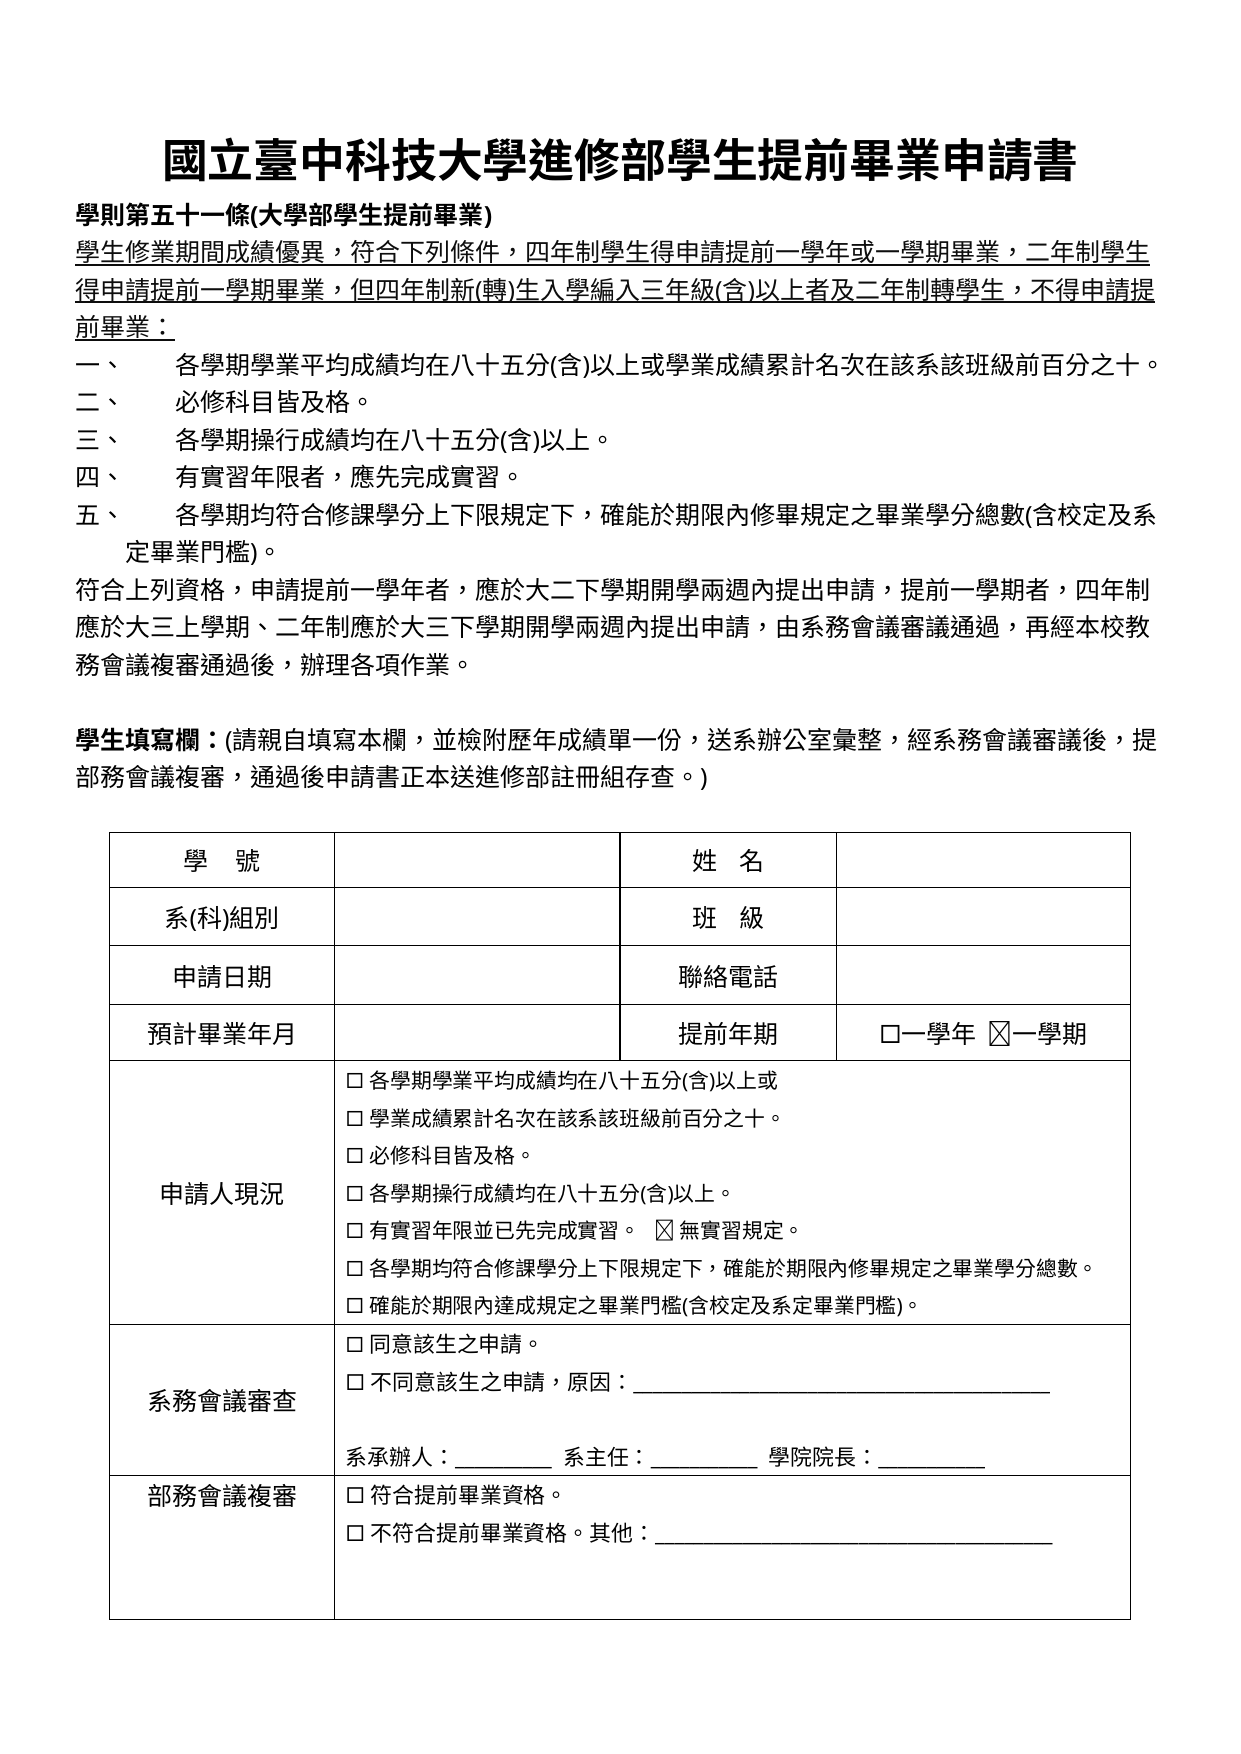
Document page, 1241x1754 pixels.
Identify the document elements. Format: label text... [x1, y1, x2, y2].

list 各學期學業平均成績均在八十五分(含)以上或學業成績累計名次在該系該班級前百分之十。 [75, 344, 1165, 382]
table_cell 提前年期 [621, 1005, 836, 1060]
text 學生修業期間成績優異，符合下列條件，四年制學生得申請提前一學年或一學期畢業，二年制學生得申請提前一學期畢業，但四年制新(轉)生入學編入三年級(含)以上者及二年制轉學生，不得申請提前畢業： [75, 232, 1165, 344]
table_cell 申請日期 [110, 946, 334, 1004]
table_header [837, 833, 1130, 887]
table_cell [335, 1005, 619, 1060]
table_header [335, 833, 619, 887]
list 各學期均符合修課學分上下限規定下，確能於期限內修畢規定之畢業學分總數(含校定及系定畢業門檻)。 [75, 494, 1165, 569]
table_cell 聯絡電話 [621, 946, 836, 1004]
text 符合上列資格，申請提前一學年者，應於大二下學期開學兩週內提出申請，提前一學期者，四年制應於大三上學期、二年制應於大三下學期開學兩週內提出申請，由系務會議審議通過，再經本校教務會議複審通過後，辦理各項作業。 [75, 569, 1165, 719]
table_header 學 號 [110, 833, 334, 887]
table_cell [335, 946, 619, 1004]
table_cell  符合提前畢業資格。  不符合提前畢業資格。其他：_________________________________________ [335, 1476, 1130, 1618]
text 學則第五十一條(大學部學生提前畢業) [75, 194, 1165, 232]
table_cell [335, 888, 619, 945]
text 學生填寫欄：(請親自填寫本欄，並檢附歷年成績單一份，送系辦公室彙整，經系務會議審議後，提部務會議複審，通過後申請書正本送進修部註冊組存查。) [75, 719, 1165, 794]
table_cell 班 級 [621, 888, 836, 945]
table_cell  同意該生之申請。  不同意該生之申請，原因：___________________________________________ 系承辦人：__________ 系主任：___________ 學院院長：___________ [335, 1325, 1130, 1474]
list 必修科目皆及格。 [75, 382, 1165, 419]
table_cell [837, 946, 1130, 1004]
text 國立臺中科技大學進修部學生提前畢業申請書 [75, 119, 1165, 194]
table_cell 系(科)組別 [110, 888, 334, 945]
table_header 姓 名 [621, 833, 836, 887]
table_cell 一學年 一學期 [837, 1005, 1130, 1060]
table_cell [837, 888, 1130, 945]
table_cell  各學期學業平均成績均在八十五分(含)以上或  學業成績累計名次在該系該班級前百分之十。  必修科目皆及格。  各學期操行成績均在八十五分(含)以上。  有實習年限並已先完成實習。  無實習規定。  各學期均符合修課學分上下限規定下，確能於期限內修畢規定之畢業學分總數。  確能於期限內達成規定之畢業門檻(含校定及系定畢業門檻)。 [335, 1061, 1130, 1323]
list 各學期操行成績均在八十五分(含)以上。 [75, 419, 1165, 457]
table_cell 申請人現況 [110, 1061, 334, 1323]
list 有實習年限者，應先完成實習。 [75, 457, 1165, 494]
table_cell 系務會議審查 [110, 1325, 334, 1474]
table_cell 預計畢業年月 [110, 1005, 334, 1060]
table_cell 部務會議複審 [110, 1476, 334, 1618]
